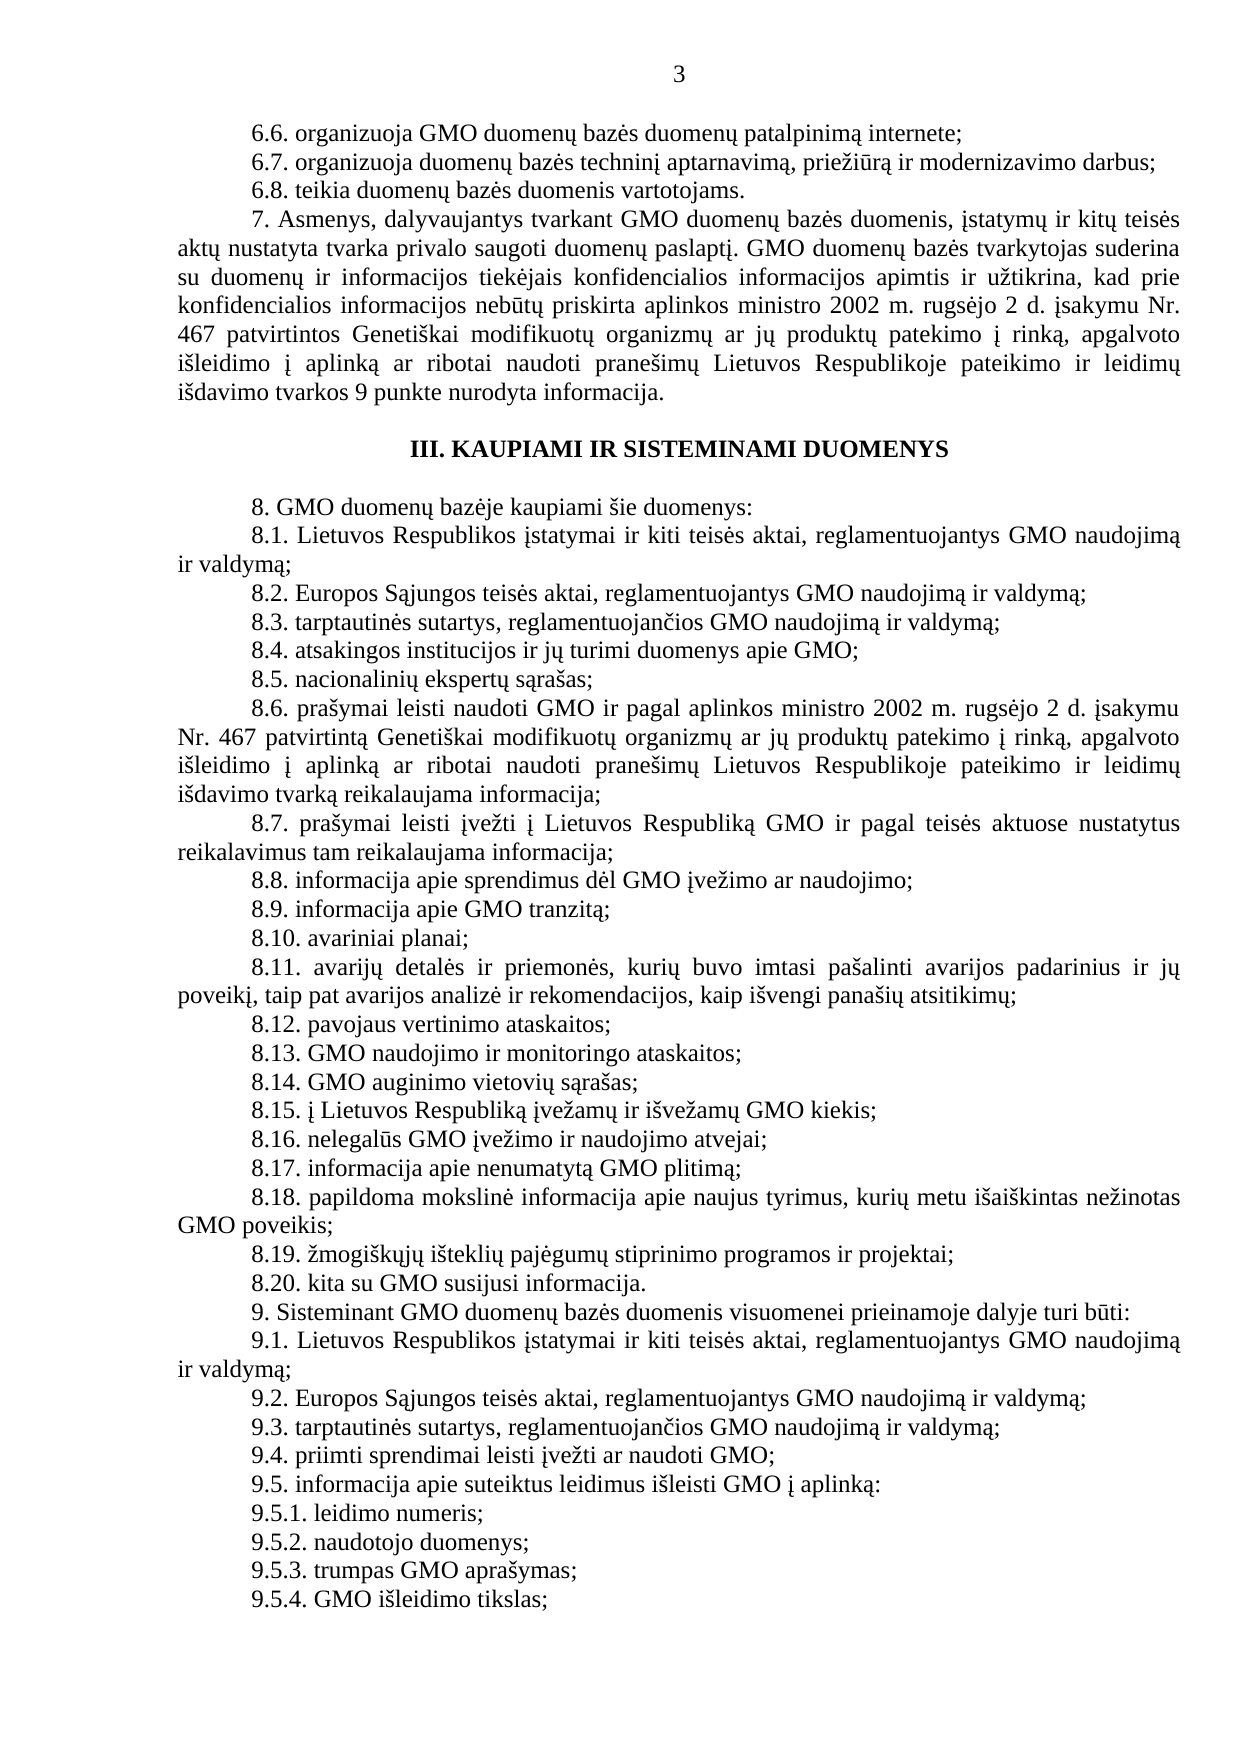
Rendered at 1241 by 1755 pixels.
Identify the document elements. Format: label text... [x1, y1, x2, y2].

text 8.11. avarijų detalės ir priemonės, kurių buvo imtasi pašalinti avarijos padarinius ir jų poveikį, taip pat avarijos analizė ir rekomendacijos, kaip išvengi panašių atsitikimų; [177, 952, 1181, 1009]
text 8.8. informacija apie sprendimus dėl GMO įvežimo ar naudojimo; [177, 866, 1181, 894]
text 8.3. tarptautinės sutartys, reglamentuojančios GMO naudojimą ir valdymą; [177, 607, 1181, 636]
text 7. Asmenys, dalyvaujantys tvarkant GMO duomenų bazės duomenis, įstatymų ir kitų teisės aktų nustatyta tvarka privalo saugoti duomenų paslaptį. GMO duomenų bazės tvarkytojas suderina su duomenų ir informacijos tiekėjais konfidencialios informacijos apimtis ir užtikrina, kad prie konfidencialios informacijos nebūtų priskirta aplinkos ministro 2002 m. rugsėjo 2 d. įsakymu Nr. 467 patvirtintos Genetiškai modifikuotų organizmų ar jų produktų patekimo į rinką, apgalvoto išleidimo į aplinką ar ribotai naudoti pranešimų Lietuvos Respublikoje pateikimo ir leidimų išdavimo tvarkos 9 punkte nurodyta informacija. [177, 204, 1181, 406]
text 8.19. žmogiškųjų išteklių pajėgumų stiprinimo programos ir projektai; [177, 1239, 1181, 1268]
text 8.18. papildoma mokslinė informacija apie naujus tyrimus, kurių metu išaiškintas nežinotas GMO poveikis; [177, 1182, 1181, 1239]
text 8.13. GMO naudojimo ir monitoringo ataskaitos; [177, 1038, 1181, 1067]
text 9.5.3. trumpas GMO aprašymas; [177, 1556, 1181, 1584]
text 8.9. informacija apie GMO tranzitą; [177, 894, 1181, 923]
text 9.5.1. leidimo numeris; [177, 1498, 1181, 1527]
text 9.5.2. naudotojo duomenys; [177, 1527, 1181, 1556]
text 8.2. Europos Sąjungos teisės aktai, reglamentuojantys GMO naudojimą ir valdymą; [177, 578, 1181, 607]
text 9.5.4. GMO išleidimo tikslas; [177, 1584, 1181, 1613]
text 9.4. priimti sprendimai leisti įvežti ar naudoti GMO; [177, 1441, 1181, 1469]
text 8.1. Lietuvos Respublikos įstatymai ir kiti teisės aktai, reglamentuojantys GMO naudojimą ir valdymą; [177, 521, 1181, 578]
text 8. GMO duomenų bazėje kaupiami šie duomenys: [177, 492, 1181, 521]
text 8.6. prašymai leisti naudoti GMO ir pagal aplinkos ministro 2002 m. rugsėjo 2 d. įsakymu Nr. 467 patvirtintą Genetiškai modifikuotų organizmų ar jų produktų patekimo į rinką, apgalvoto išleidimo į aplinką ar ribotai naudoti pranešimų Lietuvos Respublikoje pateikimo ir leidimų išdavimo tvarką reikalaujama informacija; [177, 693, 1181, 808]
text 8.15. į Lietuvos Respubliką įvežamų ir išvežamų GMO kiekis; [177, 1096, 1181, 1124]
text 9. Sisteminant GMO duomenų bazės duomenis visuomenei prieinamoje dalyje turi būti: [177, 1297, 1181, 1326]
text 6.8. teikia duomenų bazės duomenis vartotojams. [177, 176, 1181, 204]
text 6.7. organizuoja duomenų bazės techninį aptarnavimą, priežiūrą ir modernizavimo darbus; [177, 147, 1181, 176]
text 9.1. Lietuvos Respublikos įstatymai ir kiti teisės aktai, reglamentuojantys GMO naudojimą ir valdymą; [177, 1326, 1181, 1383]
text 9.2. Europos Sąjungos teisės aktai, reglamentuojantys GMO naudojimą ir valdymą; [177, 1383, 1181, 1412]
text 6.6. organizuoja GMO duomenų bazės duomenų patalpinimą internete; [177, 118, 1181, 147]
text 8.20. kita su GMO susijusi informacija. [177, 1268, 1181, 1297]
text 8.10. avariniai planai; [177, 923, 1181, 952]
text 8.5. nacionalinių ekspertų sąrašas; [177, 664, 1181, 693]
text III. kaupiAmI IR SISTEMINAMI DUOMENYS [177, 434, 1181, 463]
text 8.16. nelegalūs GMO įvežimo ir naudojimo atvejai; [177, 1124, 1181, 1153]
text 8.17. informacija apie nenumatytą GMO plitimą; [177, 1153, 1181, 1182]
text 8.7. prašymai leisti įvežti į Lietuvos Respubliką GMO ir pagal teisės aktuose nustatytus reikalavimus tam reikalaujama informacija; [177, 808, 1181, 866]
text 8.14. GMO auginimo vietovių sąrašas; [177, 1067, 1181, 1096]
text 9.3. tarptautinės sutartys, reglamentuojančios GMO naudojimą ir valdymą; [177, 1412, 1181, 1441]
text 8.12. pavojaus vertinimo ataskaitos; [177, 1009, 1181, 1038]
text 9.5. informacija apie suteiktus leidimus išleisti GMO į aplinką: [177, 1469, 1181, 1498]
text 8.4. atsakingos institucijos ir jų turimi duomenys apie GMO; [177, 636, 1181, 664]
